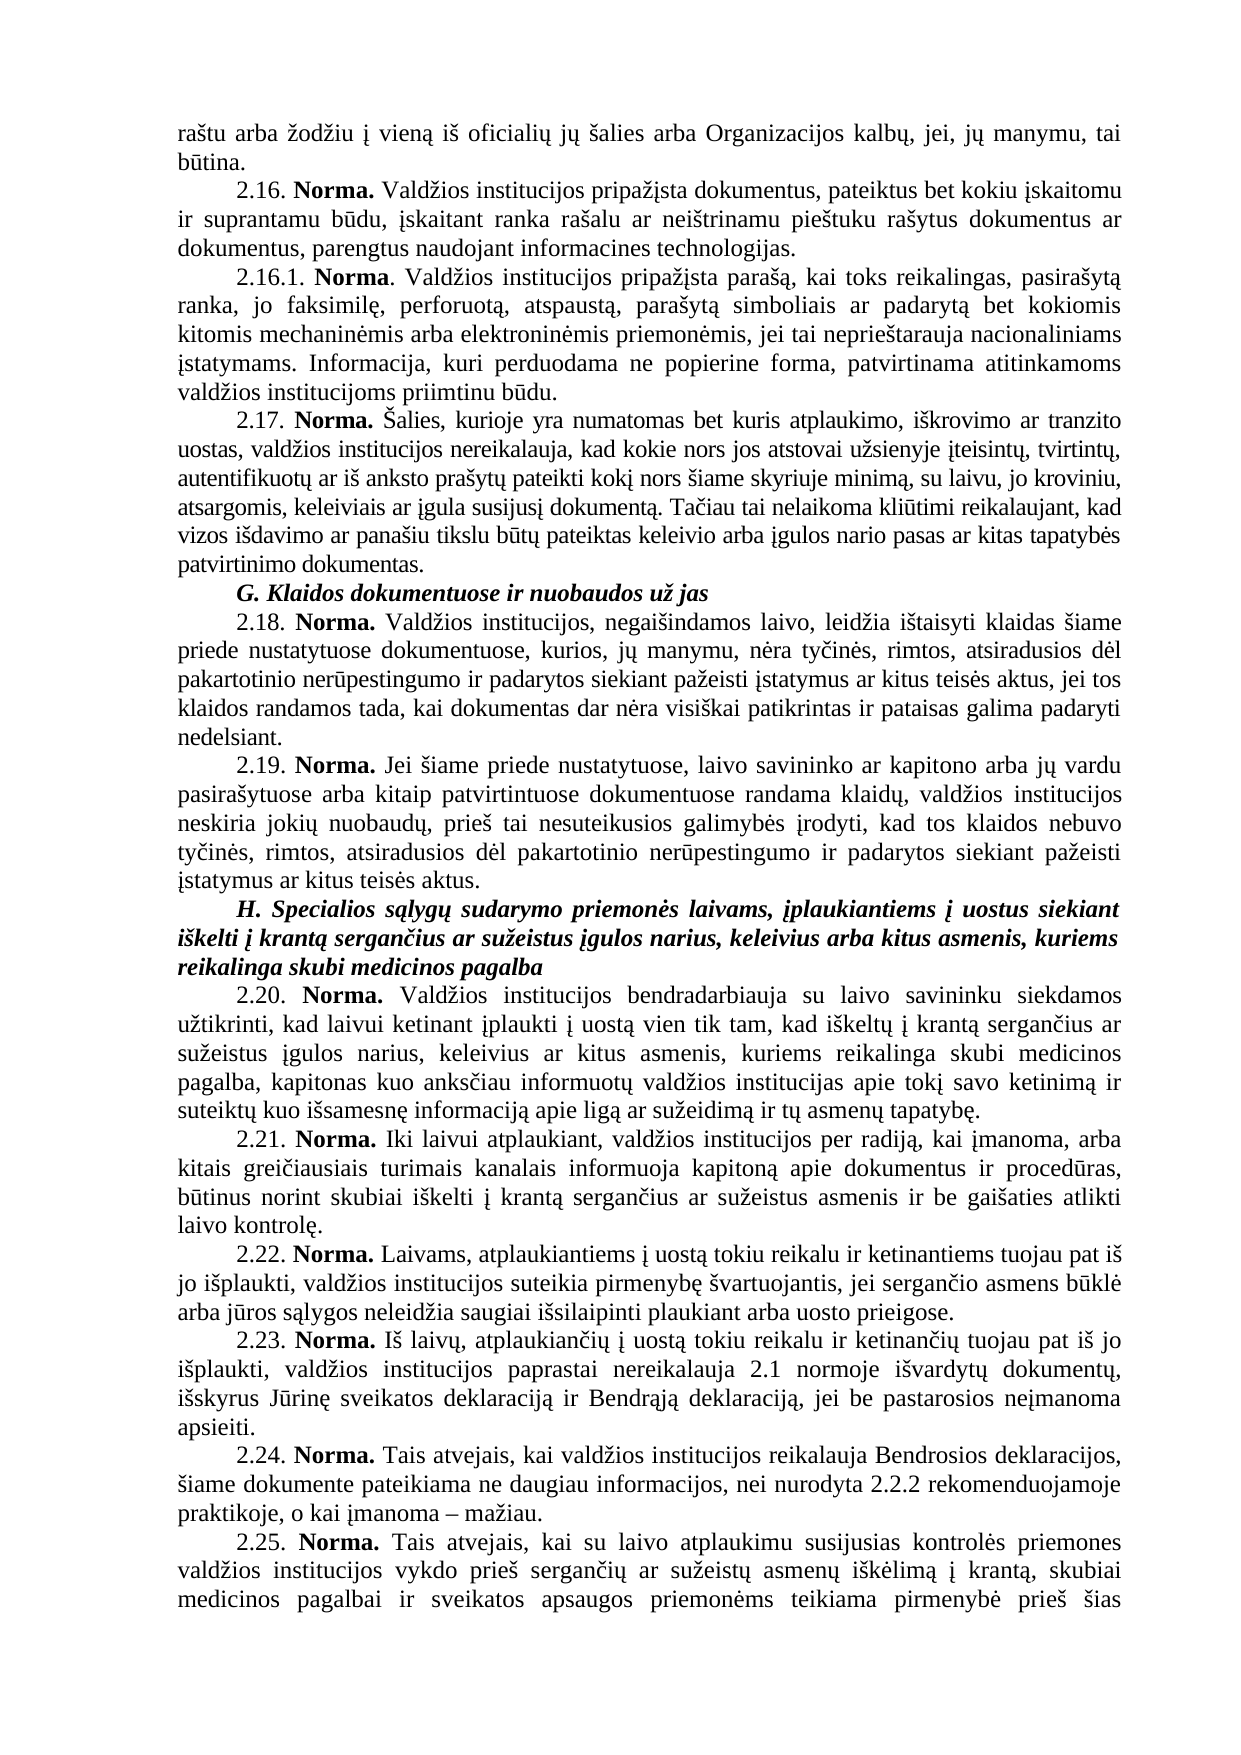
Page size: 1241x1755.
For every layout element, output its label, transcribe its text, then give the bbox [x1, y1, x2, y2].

text raštu arba žodžiu į vieną iš oficialių jų šalies arba Organizacijos kalbų, jei, jų manymu, tai būtina. [177, 118, 1122, 176]
text 2.21. Norma. Iki laivui atplaukiant, valdžios institucijos per radiją, kai įmanoma, arba kitais greičiausiais turimais kanalais informuoja kapitoną apie dokumentus ir procedūras, būtinus norint skubiai iškelti į krantą sergančius ar sužeistus asmenis ir be gaišaties atlikti laivo kontrolę. [177, 1124, 1122, 1239]
text G. Klaidos dokumentuose ir nuobaudos už jas [177, 578, 1122, 607]
text 2.22. Norma. Laivams, atplaukiantiems į uostą tokiu reikalu ir ketinantiems tuojau pat iš jo išplaukti, valdžios institucijos suteikia pirmenybę švartuojantis, jei sergančio asmens būklė arba jūros sąlygos neleidžia saugiai išsilaipinti plaukiant arba uosto prieigose. [177, 1239, 1122, 1326]
text 2.17. Norma. Šalies, kurioje yra numatomas bet kuris atplaukimo, iškrovimo ar tranzito uostas, valdžios institucijos nereikalauja, kad kokie nors jos atstovai užsienyje įteisintų, tvirtintų, autentifikuotų ar iš anksto prašytų pateikti kokį nors šiame skyriuje minimą, su laivu, jo kroviniu, atsargomis, keleiviais ar įgula susijusį dokumentą. Tačiau tai nelaikoma kliūtimi reikalaujant, kad vizos išdavimo ar panašiu tikslu būtų pateiktas keleivio arba įgulos nario pasas ar kitas tapatybės patvirtinimo dokumentas. [177, 406, 1122, 578]
text 2.18. Norma. Valdžios institucijos, negaišindamos laivo, leidžia ištaisyti klaidas šiame priede nustatytuose dokumentuose, kurios, jų manymu, nėra tyčinės, rimtos, atsiradusios dėl pakartotinio nerūpestingumo ir padarytos siekiant pažeisti įstatymus ar kitus teisės aktus, jei tos klaidos randamos tada, kai dokumentas dar nėra visiškai patikrintas ir pataisas galima padaryti nedelsiant. [177, 607, 1122, 751]
text 2.23. Norma. Iš laivų, atplaukiančių į uostą tokiu reikalu ir ketinančių tuojau pat iš jo išplaukti, valdžios institucijos paprastai nereikalauja 2.1 normoje išvardytų dokumentų, išskyrus Jūrinę sveikatos deklaraciją ir Bendrąją deklaraciją, jei be pastarosios neįmanoma apsieiti. [177, 1326, 1122, 1441]
text 2.16.1. Norma. Valdžios institucijos pripažįsta parašą, kai toks reikalingas, pasirašytą ranka, jo faksimilę, perforuotą, atspaustą, parašytą simboliais ar padarytą bet kokiomis kitomis mechaninėmis arba elektroninėmis priemonėmis, jei tai neprieštarauja nacionaliniams įstatymams. Informacija, kuri perduodama ne popierine forma, patvirtinama atitinkamoms valdžios institucijoms priimtinu būdu. [177, 262, 1122, 406]
text 2.19. Norma. Jei šiame priede nustatytuose, laivo savininko ar kapitono arba jų vardu pasirašytuose arba kitaip patvirtintuose dokumentuose randama klaidų, valdžios institucijos neskiria jokių nuobaudų, prieš tai nesuteikusios galimybės įrodyti, kad tos klaidos nebuvo tyčinės, rimtos, atsiradusios dėl pakartotinio nerūpestingumo ir padarytos siekiant pažeisti įstatymus ar kitus teisės aktus. [177, 751, 1122, 894]
text 2.24. Norma. Tais atvejais, kai valdžios institucijos reikalauja Bendrosios deklaracijos, šiame dokumente pateikiama ne daugiau informacijos, nei nurodyta 2.2.2 rekomenduojamoje praktikoje, o kai įmanoma – mažiau. [177, 1441, 1122, 1527]
text 2.25. Norma. Tais atvejais, kai su laivo atplaukimu susijusias kontrolės priemones valdžios institucijos vykdo prieš sergančių ar sužeistų asmenų iškėlimą į krantą, skubiai medicinos pagalbai ir sveikatos apsaugos priemonėms teikiama pirmenybė prieš šias [177, 1527, 1122, 1613]
text 2.20. Norma. Valdžios institucijos bendradarbiauja su laivo savininku siekdamos užtikrinti, kad laivui ketinant įplaukti į uostą vien tik tam, kad iškeltų į krantą sergančius ar sužeistus įgulos narius, keleivius ar kitus asmenis, kuriems reikalinga skubi medicinos pagalba, kapitonas kuo anksčiau informuotų valdžios institucijas apie tokį savo ketinimą ir suteiktų kuo išsamesnę informaciją apie ligą ar sužeidimą ir tų asmenų tapatybę. [177, 981, 1122, 1124]
text H. Specialios sąlygų sudarymo priemonės laivams, įplaukiantiems į uostus siekiant iškelti į krantą sergančius ar sužeistus įgulos narius, keleivius arba kitus asmenis, kuriems reikalinga skubi medicinos pagalba [177, 894, 1122, 981]
text 2.16. Norma. Valdžios institucijos pripažįsta dokumentus, pateiktus bet kokiu įskaitomu ir suprantamu būdu, įskaitant ranka rašalu ar neištrinamu pieštuku rašytus dokumentus ar dokumentus, parengtus naudojant informacines technologijas. [177, 176, 1122, 262]
